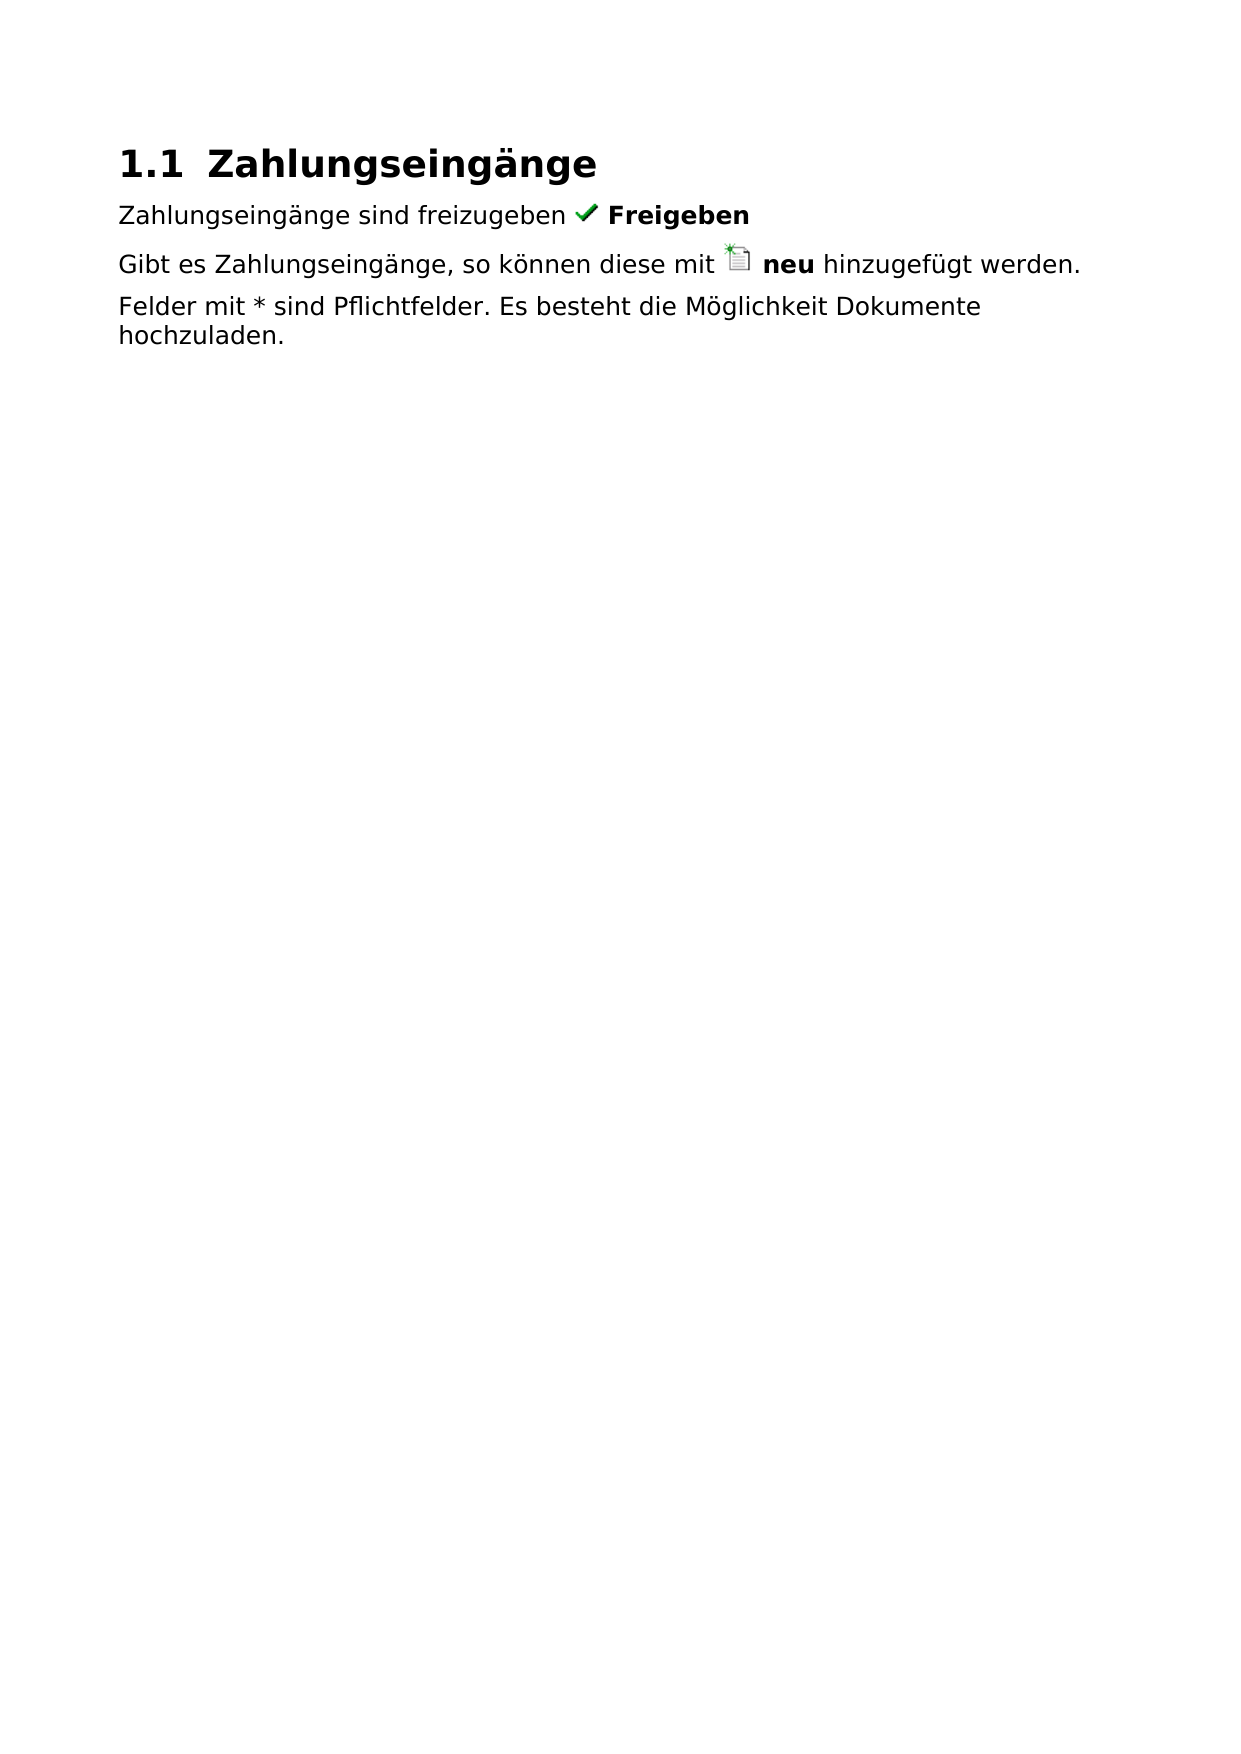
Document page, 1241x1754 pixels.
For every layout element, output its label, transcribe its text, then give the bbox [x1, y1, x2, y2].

subtitle Zahlungseingänge [118, 143, 1122, 187]
text Felder mit * sind Pflichtfelder. Es besteht die Möglichkeit Dokumente hochzuladen. [118, 292, 1122, 351]
picture [574, 199, 600, 225]
picture [723, 242, 755, 274]
text Gibt es Zahlungseingänge, so können diese mit neu hinzugefügt werden. [118, 243, 1122, 280]
text Zahlungseingänge sind freizugeben Freigeben [118, 199, 1122, 230]
